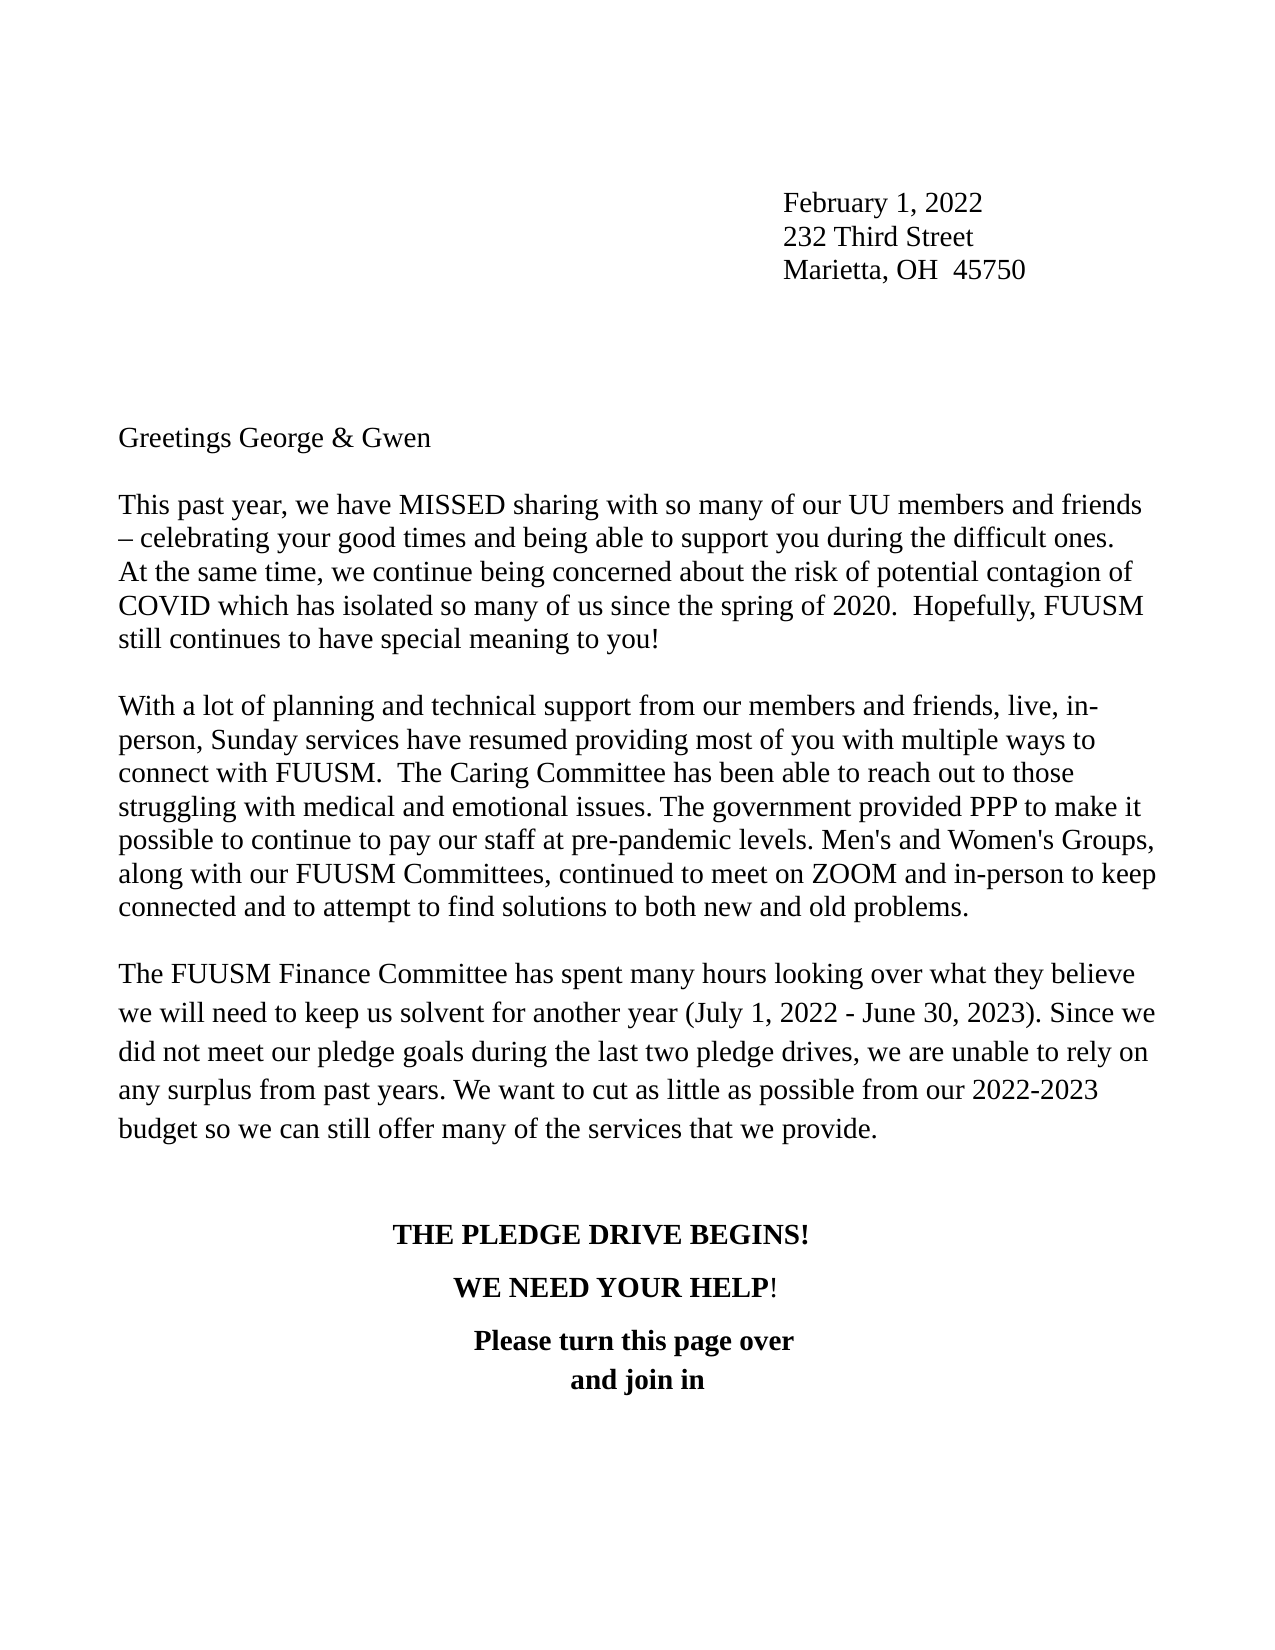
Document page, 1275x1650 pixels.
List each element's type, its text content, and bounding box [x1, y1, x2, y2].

text This past year, we have MISSED sharing with so many of our UU members and friends – celebrating your good times and being able to support you during the difficult ones. [118, 487, 1157, 554]
text The FUUSM Finance Committee has spent many hours looking over what they believe we will need to keep us solvent for another year (July 1, 2022 - June 30, 2023). Since we did not meet our pledge goals during the last two pledge drives, we are unable to rely on any surplus from past years. We want to cut as little as possible from our 2022-2023 budget so we can still offer many of the services that we provide. [118, 957, 1157, 1144]
text still continues to have special meaning to you! [118, 621, 1157, 655]
text Please turn this page over and join in [118, 1323, 1157, 1395]
text At the same time, we continue being concerned about the risk of potential contagion of COVID which has isolated so many of us since the spring of 2020. Hopefully, FUUSM [118, 554, 1157, 621]
text WE NEED YOUR HELP! [118, 1270, 1157, 1304]
text With a lot of planning and technical support from our members and friends, live, in-person, Sunday services have resumed providing most of you with multiple ways to connect with FUUSM. The Caring Committee has been able to reach out to those struggling with medical and emotional issues. The government provided PPP to make it possible to continue to pay our staff at pre-pandemic levels. Men's and Women's Groups, along with our FUUSM Committees, continued to meet on ZOOM and in-person to keep connected and to attempt to find solutions to both new and old problems. [118, 688, 1157, 923]
text Greetings George & Gwen [118, 420, 1157, 453]
text February 1, 2022 [118, 185, 1157, 219]
text THE PLEDGE DRIVE BEGINS! [118, 1217, 1157, 1251]
text 232 Third Street [118, 219, 1157, 252]
text Marietta, OH 45750 [118, 252, 1157, 286]
